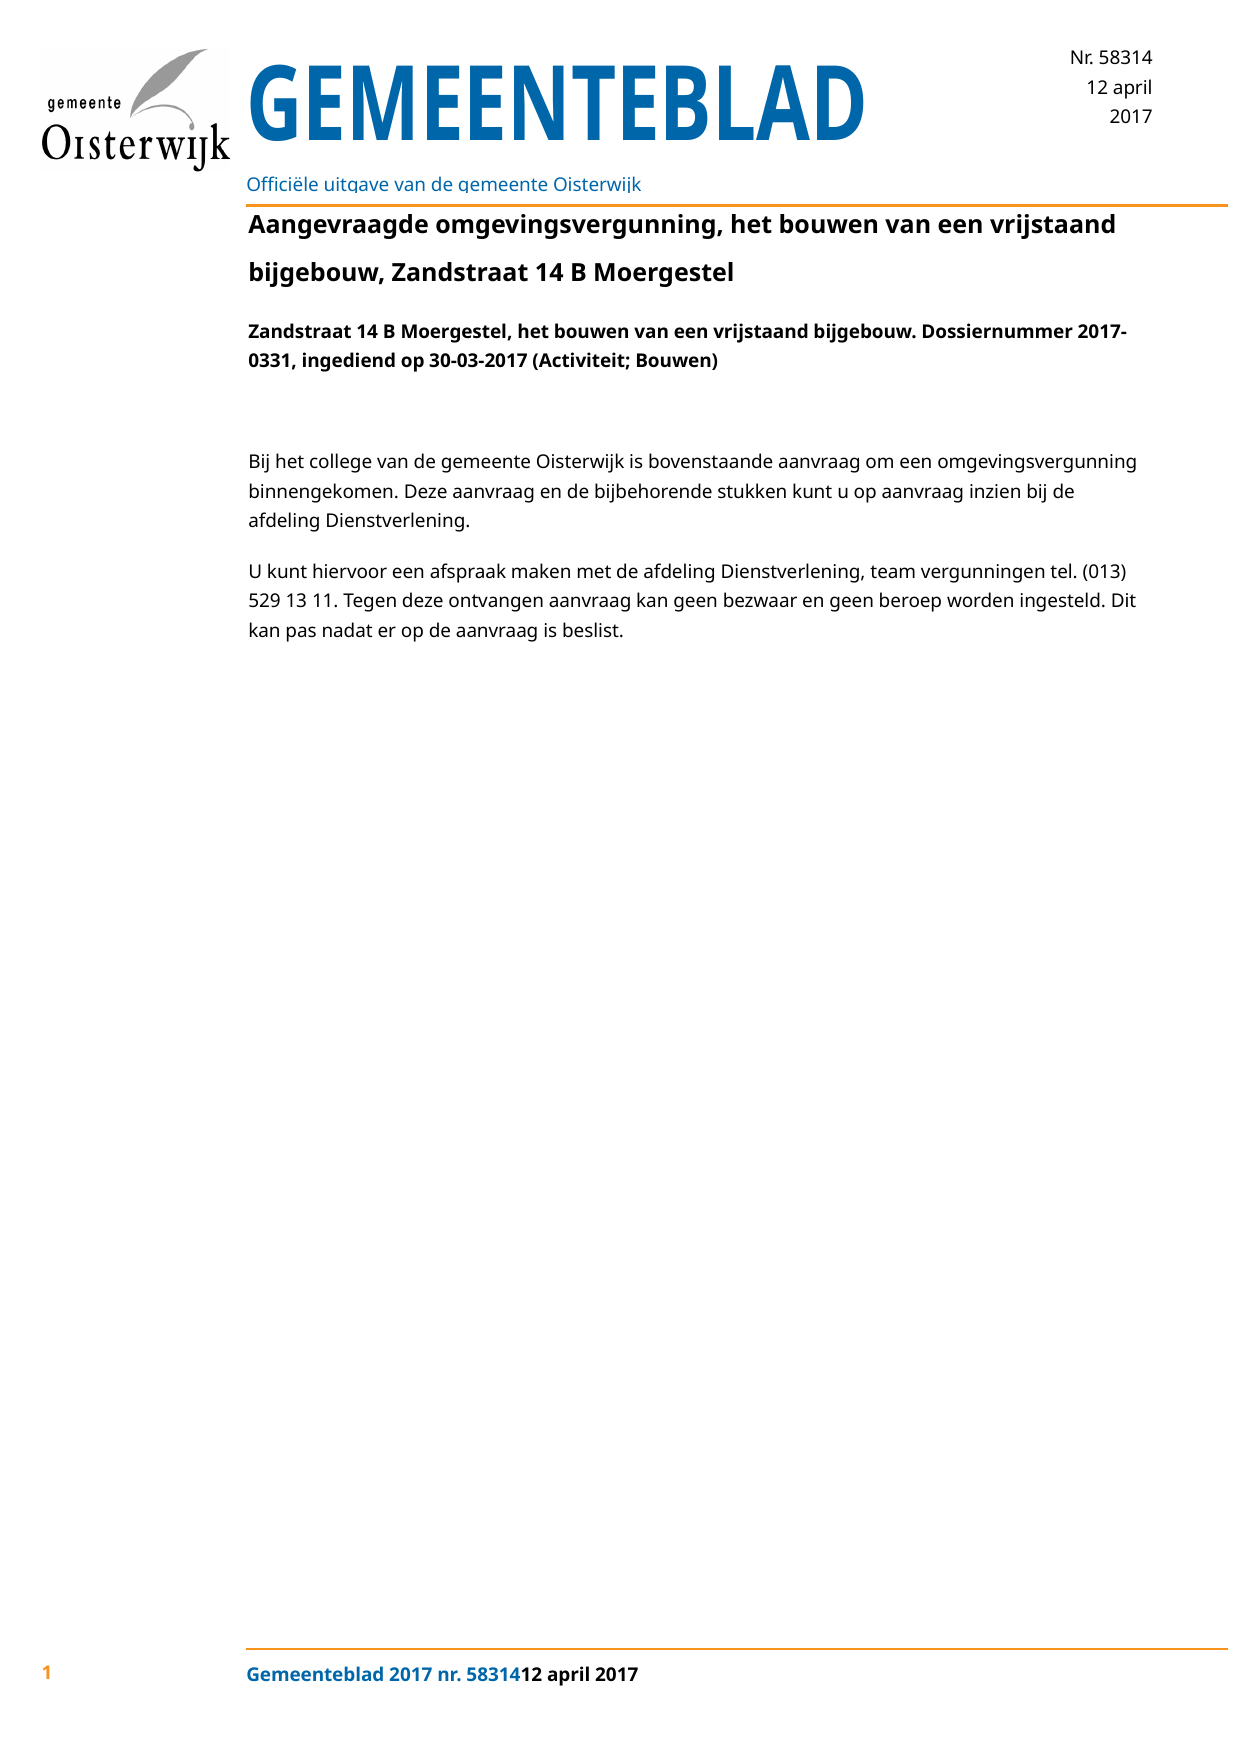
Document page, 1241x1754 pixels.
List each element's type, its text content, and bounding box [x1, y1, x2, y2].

text Aangevraagde omgevingsvergunning, het bouwen van een vrijstaand bijgebouw, Zandstraat 14 B Moergestel [248, 207, 1152, 288]
picture [41, 47, 231, 172]
text Bij het college van de gemeente Oisterwijk is bovenstaande aanvraag om een omgevingsvergunning binnengekomen. Deze aanvraag en de bijbehorende stukken kunt u op aanvraag inzien bij de afdeling Dienstverlening. [248, 448, 1152, 533]
text U kunt hiervoor een afspraak maken met de afdeling Dienstverlening, team vergunningen tel. (013) 529 13 11. Tegen deze ontvangen aanvraag kan geen bezwaar en geen beroep worden ingesteld. Dit kan pas nadat er op de aanvraag is beslist. [248, 558, 1152, 643]
text Zandstraat 14 B Moergestel, het bouwen van een vrijstaand bijgebouw. Dossiernummer 2017-0331, ingediend op 30-03-2017 (Activiteit; Bouwen) [248, 318, 1152, 373]
